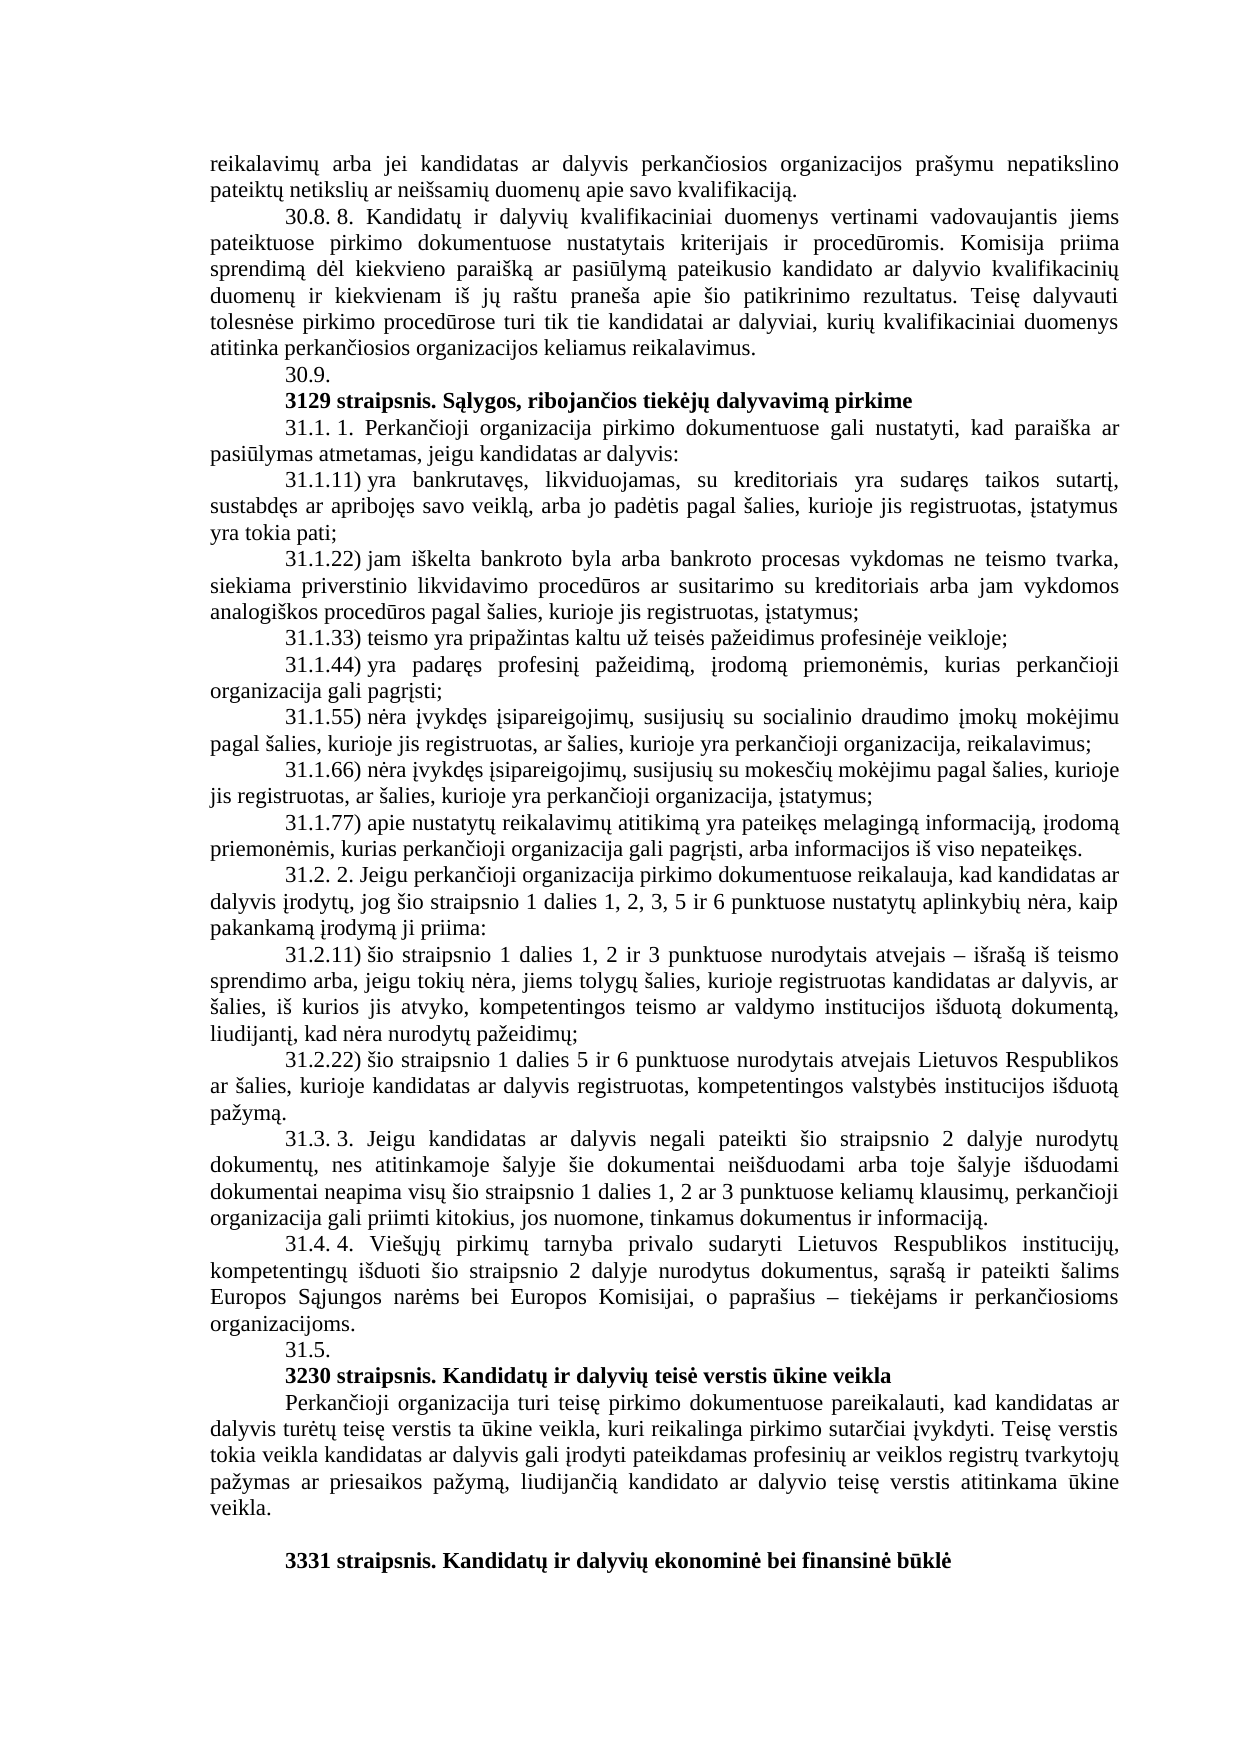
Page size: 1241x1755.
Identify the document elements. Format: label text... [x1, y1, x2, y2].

subtitle 31 straipsnis. Kandidatų ir dalyvių ekonominė bei finansinė būklė [210, 1547, 1120, 1573]
subtitle 8. Kandidatų ir dalyvių kvalifikaciniai duomenys vertinami vadovaujantis jiems pateiktuose pirkimo dokumentuose nustatytais kriterijais ir procedūromis. Komisija priima sprendimą dėl kiekvieno paraišką ar pasiūlymą pateikusio kandidato ar dalyvio kvalifikacinių duomenų ir kiekvienam iš jų raštu praneša apie šio patikrinimo rezultatus. Teisę dalyvauti tolesnėse pirkimo procedūrose turi tik tie kandidatai ar dalyviai, kurių kvalifikaciniai duomenys atitinka perkančiosios organizacijos keliamus reikalavimus. [210, 203, 1120, 361]
subtitle 1) šio straipsnio 1 dalies 1, 2 ir 3 punktuose nurodytais atvejais – išrašą iš teismo sprendimo arba, jeigu tokių nėra, jiems tolygų šalies, kurioje registruotas kandidatas ar dalyvis, ar šalies, iš kurios jis atvyko, kompetentingos teismo ar valdymo institucijos išduotą dokumentą, liudijantį, kad nėra nurodytų pažeidimų; [210, 941, 1120, 1046]
subtitle 3) teismo yra pripažintas kaltu už teisės pažeidimus profesinėje veikloje; [210, 624, 1120, 651]
subtitle 4) yra padaręs profesinį pažeidimą, įrodomą priemonėmis, kurias perkančioji organizacija gali pagrįsti; [210, 651, 1120, 703]
subtitle 2. Jeigu perkančioji organizacija pirkimo dokumentuose reikalauja, kad kandidatas ar dalyvis įrodytų, jog šio straipsnio 1 dalies 1, 2, 3, 5 ir 6 punktuose nustatytų aplinkybių nėra, kaip pakankamą įrodymą ji priima: [210, 862, 1120, 941]
subtitle reikalavimų arba jei kandidatas ar dalyvis perkančiosios organizacijos prašymu nepatikslino pateiktų netikslių ar neišsamių duomenų apie savo kvalifikaciją. [210, 150, 1120, 203]
subtitle 7) apie nustatytų reikalavimų atitikimą yra pateikęs melagingą informaciją, įrodomą priemonėmis, kurias perkančioji organizacija gali pagrįsti, arba informacijos iš viso nepateikęs. [210, 809, 1120, 862]
subtitle 30 straipsnis. Kandidatų ir dalyvių teisė verstis ūkine veikla [210, 1362, 1120, 1389]
subtitle 2) jam iškelta bankroto byla arba bankroto procesas vykdomas ne teismo tvarka, siekiama priverstinio likvidavimo procedūros ar susitarimo su kreditoriais arba jam vykdomos analogiškos procedūros pagal šalies, kurioje jis registruotas, įstatymus; [210, 545, 1120, 624]
subtitle 3. Jeigu kandidatas ar dalyvis negali pateikti šio straipsnio 2 dalyje nurodytų dokumentų, nes atitinkamoje šalyje šie dokumentai neišduodami arba toje šalyje išduodami dokumentai neapima visų šio straipsnio 1 dalies 1, 2 ar 3 punktuose keliamų klausimų, perkančioji organizacija gali priimti kitokius, jos nuomone, tinkamus dokumentus ir informaciją. [210, 1125, 1120, 1231]
subtitle 6) nėra įvykdęs įsipareigojimų, susijusių su mokesčių mokėjimu pagal šalies, kurioje jis registruotas, ar šalies, kurioje yra perkančioji organizacija, įstatymus; [210, 756, 1120, 809]
subtitle 1. Perkančioji organizacija pirkimo dokumentuose gali nustatyti, kad paraiška ar pasiūlymas atmetamas, jeigu kandidatas ar dalyvis: [210, 413, 1120, 466]
text Perkančioji organizacija turi teisę pirkimo dokumentuose pareikalauti, kad kandidatas ar dalyvis turėtų teisę verstis ta ūkine veikla, kuri reikalinga pirkimo sutarčiai įvykdyti. Teisę verstis tokia veikla kandidatas ar dalyvis gali įrodyti pateikdamas profesinių ar veiklos registrų tvarkytojų pažymas ar priesaikos pažymą, liudijančią kandidato ar dalyvio teisę verstis atitinkama ūkine veikla. [210, 1389, 1120, 1520]
subtitle 5) nėra įvykdęs įsipareigojimų, susijusių su socialinio draudimo įmokų mokėjimu pagal šalies, kurioje jis registruotas, ar šalies, kurioje yra perkančioji organizacija, reikalavimus; [210, 703, 1120, 756]
subtitle 2) šio straipsnio 1 dalies 5 ir 6 punktuose nurodytais atvejais Lietuvos Respublikos ar šalies, kurioje kandidatas ar dalyvis registruotas, kompetentingos valstybės institucijos išduotą pažymą. [210, 1046, 1120, 1125]
subtitle 4. Viešųjų pirkimų tarnyba privalo sudaryti Lietuvos Respublikos institucijų, kompetentingų išduoti šio straipsnio 2 dalyje nurodytus dokumentus, sąrašą ir pateikti šalims Europos Sąjungos narėms bei Europos Komisijai, o paprašius – tiekėjams ir perkančiosioms organizacijoms. [210, 1231, 1120, 1336]
subtitle 1) yra bankrutavęs, likviduojamas, su kreditoriais yra sudaręs taikos sutartį, sustabdęs ar apribojęs savo veiklą, arba jo padėtis pagal šalies, kurioje jis registruotas, įstatymus yra tokia pati; [210, 466, 1120, 545]
subtitle 29 straipsnis. Sąlygos, ribojančios tiekėjų dalyvavimą pirkime [210, 387, 1120, 413]
